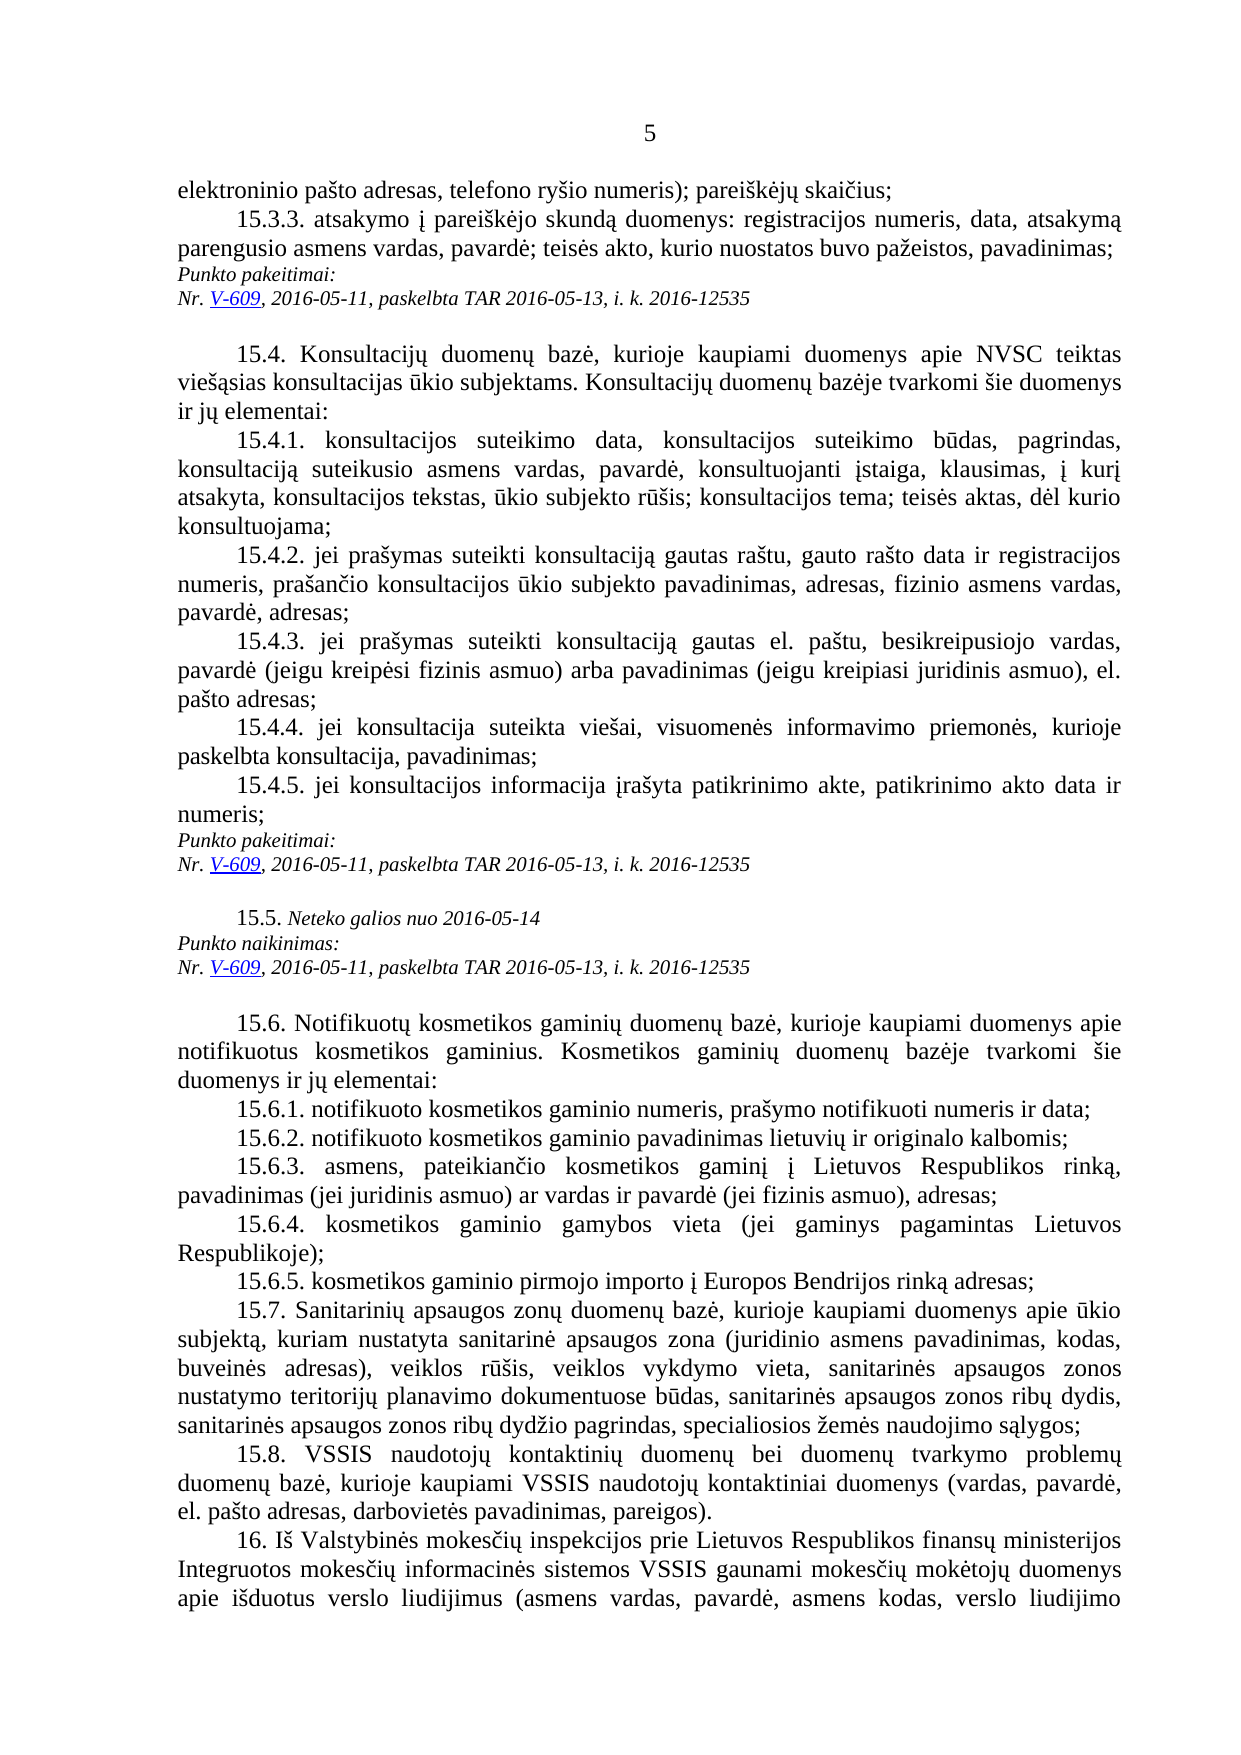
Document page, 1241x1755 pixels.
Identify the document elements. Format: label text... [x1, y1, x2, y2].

text 15.4. Konsultacijų duomenų bazė, kurioje kaupiami duomenys apie NVSC teiktas viešąsias konsultacijas ūkio subjektams. Konsultacijų duomenų bazėje tvarkomi šie duomenys ir jų elementai: [177, 339, 1122, 425]
text 15.3.3. atsakymo į pareiškėjo skundą duomenys: registracijos numeris, data, atsakymą parengusio asmens vardas, pavardė; teisės akto, kurio nuostatos buvo pažeistos, pavadinimas; [177, 204, 1122, 262]
text 15.4.4. jei konsultacija suteikta viešai, visuomenės informavimo priemonės, kurioje paskelbta konsultacija, pavadinimas; [177, 712, 1122, 770]
text 16. Iš Valstybinės mokesčių inspekcijos prie Lietuvos Respublikos finansų ministerijos Integruotos mokesčių informacinės sistemos VSSIS gaunami mokesčių mokėtojų duomenys apie išduotus verslo liudijimus (asmens vardas, pavardė, asmens kodas, verslo liudijimo [177, 1525, 1122, 1611]
text Nr. V-609, 2016-05-11, paskelbta TAR 2016-05-13, i. k. 2016-12535 [177, 852, 1122, 876]
text 15.7. Sanitarinių apsaugos zonų duomenų bazė, kurioje kaupiami duomenys apie ūkio subjektą, kuriam nustatyta sanitarinė apsaugos zona (juridinio asmens pavadinimas, kodas, buveinės adresas), veiklos rūšis, veiklos vykdymo vieta, sanitarinės apsaugos zonos nustatymo teritorijų planavimo dokumentuose būdas, sanitarinės apsaugos zonos ribų dydis, sanitarinės apsaugos zonos ribų dydžio pagrindas, specialiosios žemės naudojimo sąlygos; [177, 1295, 1122, 1439]
text 15.4.3. jei prašymas suteikti konsultaciją gautas el. paštu, besikreipusiojo vardas, pavardė (jeigu kreipėsi fizinis asmuo) arba pavadinimas (jeigu kreipiasi juridinis asmuo), el. pašto adresas; [177, 626, 1122, 712]
text Nr. V-609, 2016-05-11, paskelbta TAR 2016-05-13, i. k. 2016-12535 [177, 286, 1122, 310]
text 15.6.2. notifikuoto kosmetikos gaminio pavadinimas lietuvių ir originalo kalbomis; [177, 1123, 1122, 1151]
text 15.4.5. jei konsultacijos informacija įrašyta patikrinimo akte, patikrinimo akto data ir numeris; [177, 770, 1122, 827]
text Punkto naikinimas: [177, 931, 1122, 955]
text 15.6. Notifikuotų kosmetikos gaminių duomenų bazė, kurioje kaupiami duomenys apie notifikuotus kosmetikos gaminius. Kosmetikos gaminių duomenų bazėje tvarkomi šie duomenys ir jų elementai: [177, 1008, 1122, 1094]
text 15.6.3. asmens, pateikiančio kosmetikos gaminį į Lietuvos Respublikos rinką, pavadinimas (jei juridinis asmuo) ar vardas ir pavardė (jei fizinis asmuo), adresas; [177, 1151, 1122, 1209]
text elektroninio pašto adresas, telefono ryšio numeris); pareiškėjų skaičius; [177, 176, 1122, 204]
text 15.6.5. kosmetikos gaminio pirmojo importo į Europos Bendrijos rinką adresas; [177, 1266, 1122, 1295]
text Punkto pakeitimai: [177, 827, 1122, 852]
text 15.4.1. konsultacijos suteikimo data, konsultacijos suteikimo būdas, pagrindas, konsultaciją suteikusio asmens vardas, pavardė, konsultuojanti įstaiga, klausimas, į kurį atsakyta, konsultacijos tekstas, ūkio subjekto rūšis; konsultacijos tema; teisės aktas, dėl kurio konsultuojama; [177, 425, 1122, 540]
text 15.6.4. kosmetikos gaminio gamybos vieta (jei gaminys pagamintas Lietuvos Respublikoje); [177, 1209, 1122, 1266]
text 15.8. VSSIS naudotojų kontaktinių duomenų bei duomenų tvarkymo problemų duomenų bazė, kurioje kaupiami VSSIS naudotojų kontaktiniai duomenys (vardas, pavardė, el. pašto adresas, darbovietės pavadinimas, pareigos). [177, 1439, 1122, 1525]
text Nr. V-609, 2016-05-11, paskelbta TAR 2016-05-13, i. k. 2016-12535 [177, 955, 1122, 979]
text 15.6.1. notifikuoto kosmetikos gaminio numeris, prašymo notifikuoti numeris ir data; [177, 1094, 1122, 1123]
text Punkto pakeitimai: [177, 262, 1122, 286]
text 15.4.2. jei prašymas suteikti konsultaciją gautas raštu, gauto rašto data ir registracijos numeris, prašančio konsultacijos ūkio subjekto pavadinimas, adresas, fizinio asmens vardas, pavardė, adresas; [177, 540, 1122, 626]
text 15.5. Neteko galios nuo 2016-05-14 [177, 904, 1122, 931]
